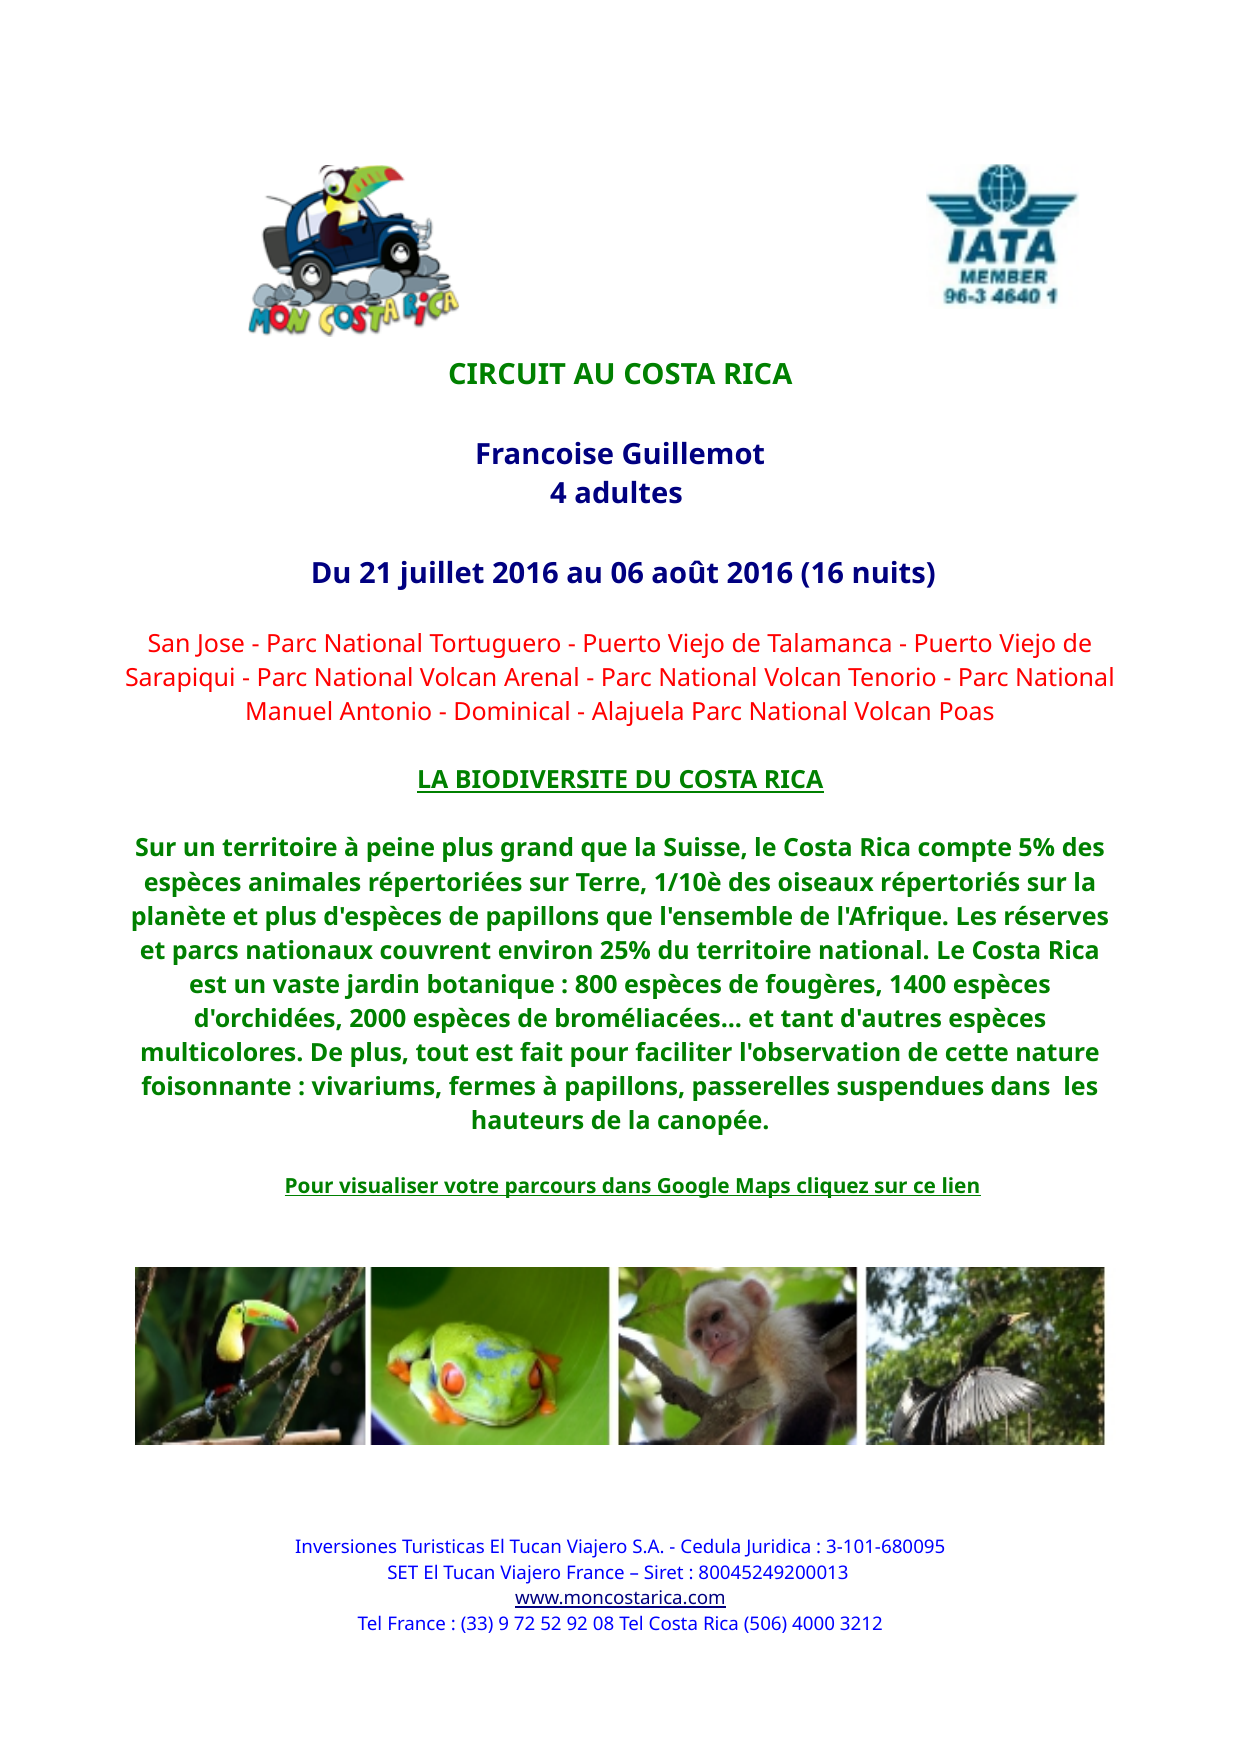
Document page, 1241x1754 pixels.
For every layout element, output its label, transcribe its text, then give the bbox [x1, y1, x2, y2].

text Francoise Guillemot [118, 433, 1122, 473]
text 4 adultes [118, 473, 1122, 512]
table_header [620, 118, 1122, 353]
picture [135, 1267, 1116, 1445]
text Pour visualiser votre parcours dans Google Maps cliquez sur ce lien [118, 1171, 1146, 1199]
text Du 21 juillet 2016 au 06 août 2016 (16 nuits) [118, 552, 1122, 592]
picture [248, 165, 460, 337]
text CIRCUIT AU COSTA RICA [118, 353, 1122, 393]
text Sur un territoire à peine plus grand que la Suisse, le Costa Rica compte 5% des espèces animales répertoriées sur Terre, 1/10è des oiseaux répertoriés sur la planète et plus d'espèces de papillons que l'ensemble de l'Afrique. Les réserves et parcs nationaux couvrent environ 25% du territoire national. Le Costa Rica est un vaste jardin botanique : 800 espèces de fougères, 1400 espèces d'orchidées, 2000 espèces de broméliacées... et tant d'autres espèces multicolores. De plus, tout est fait pour faciliter l'observation de cette nature foisonnante : vivariums, fermes à papillons, passerelles suspendues dans les hauteurs de la canopée. [118, 830, 1122, 1137]
text San Jose - Parc National Tortuguero - Puerto Viejo de Talamanca - Puerto Viejo de Sarapiqui - Parc National Volcan Arenal - Parc National Volcan Tenorio - Parc National Manuel Antonio - Dominical - Alajuela Parc National Volcan Poas [118, 626, 1122, 728]
table_header [118, 118, 620, 353]
text LA BIODIVERSITE DU COSTA RICA [118, 762, 1122, 796]
picture [926, 164, 1080, 309]
